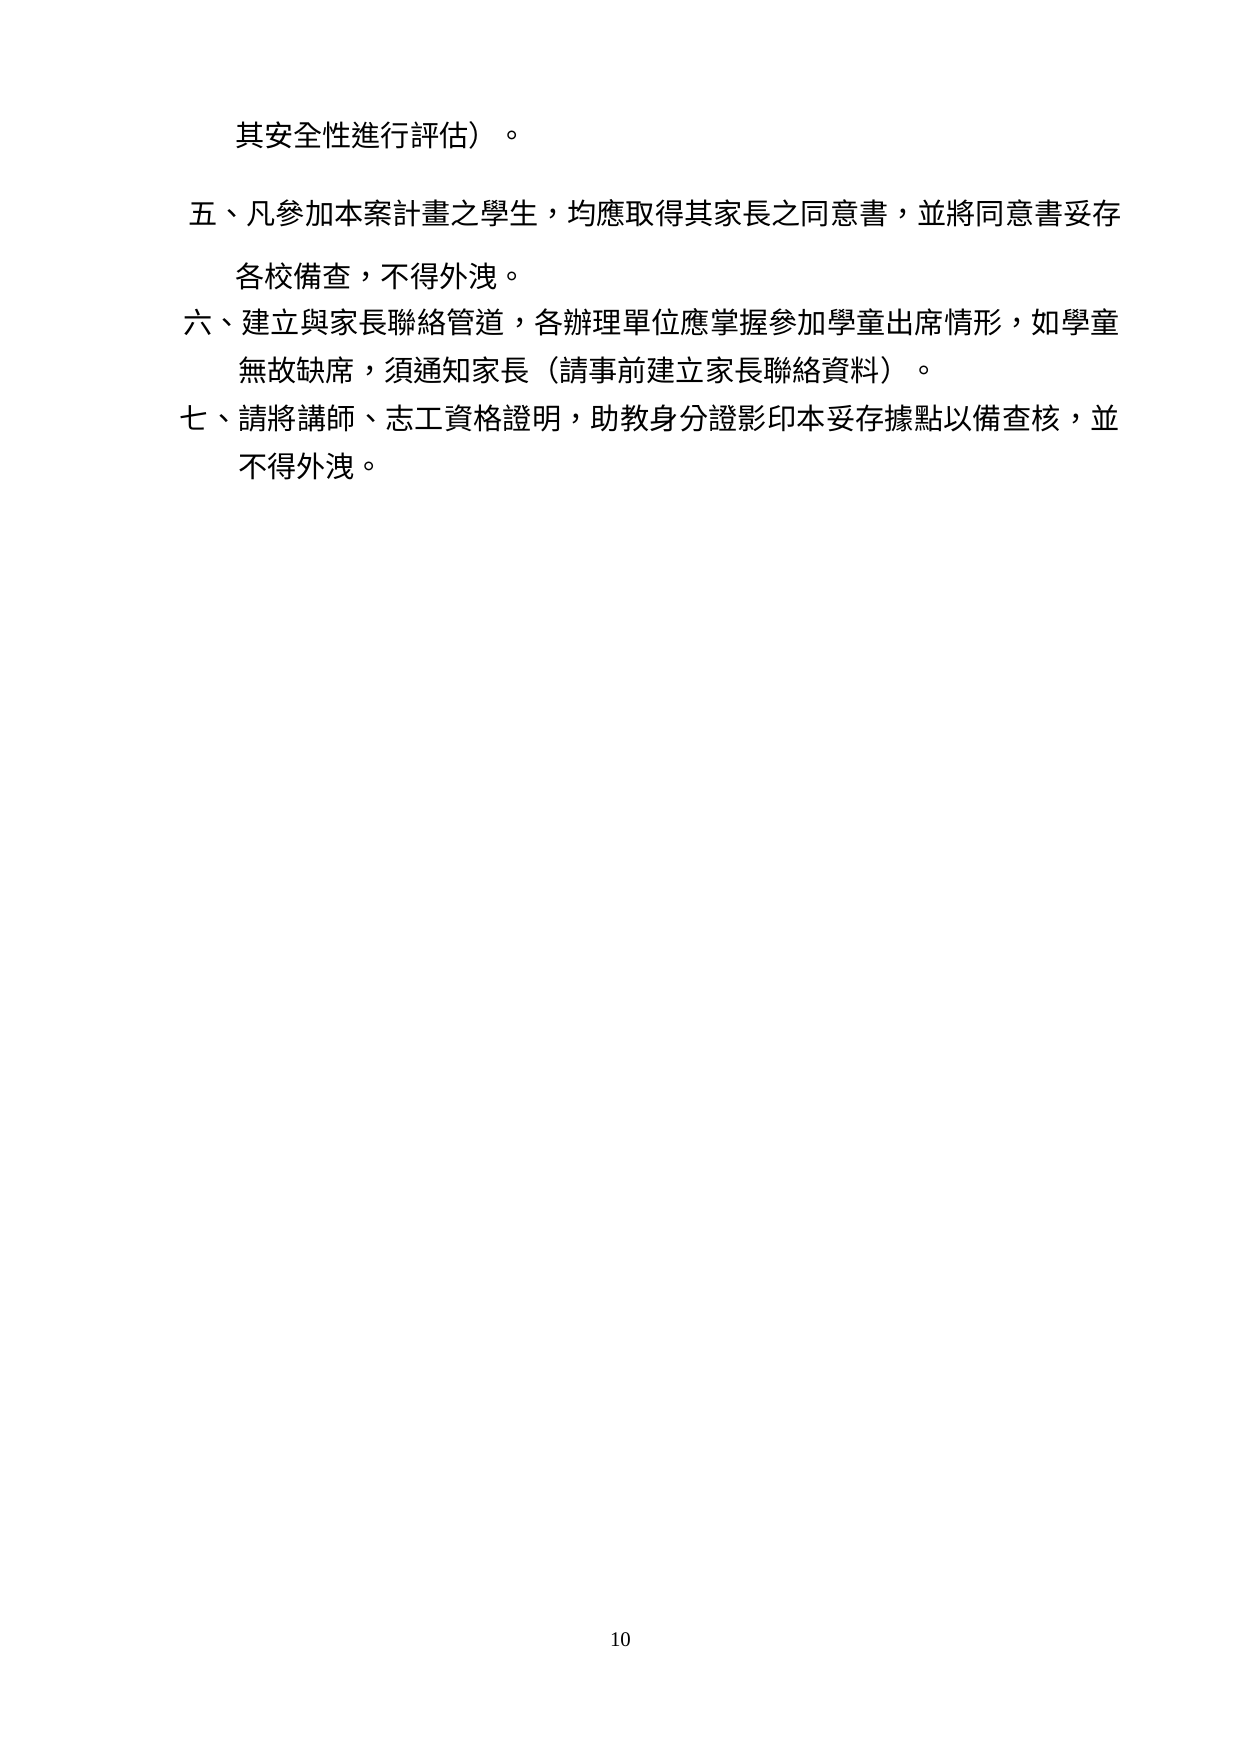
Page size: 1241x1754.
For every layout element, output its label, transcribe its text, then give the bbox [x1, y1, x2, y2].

text 七、請將講師、志工資格證明，助教身分證影印本妥存據點以備查核，並不得外洩。 [179, 391, 1122, 487]
text 五、凡參加本案計畫之學生，均應取得其家長之同意書，並將同意書妥存各校備查，不得外洩。 [118, 170, 1122, 295]
text 其安全性進行評估）。 [118, 108, 1122, 156]
text 六、建立與家長聯絡管道，各辦理單位應掌握參加學童出席情形，如學童 無故缺席，須通知家長（請事前建立家長聯絡資料）。 [165, 295, 1122, 391]
